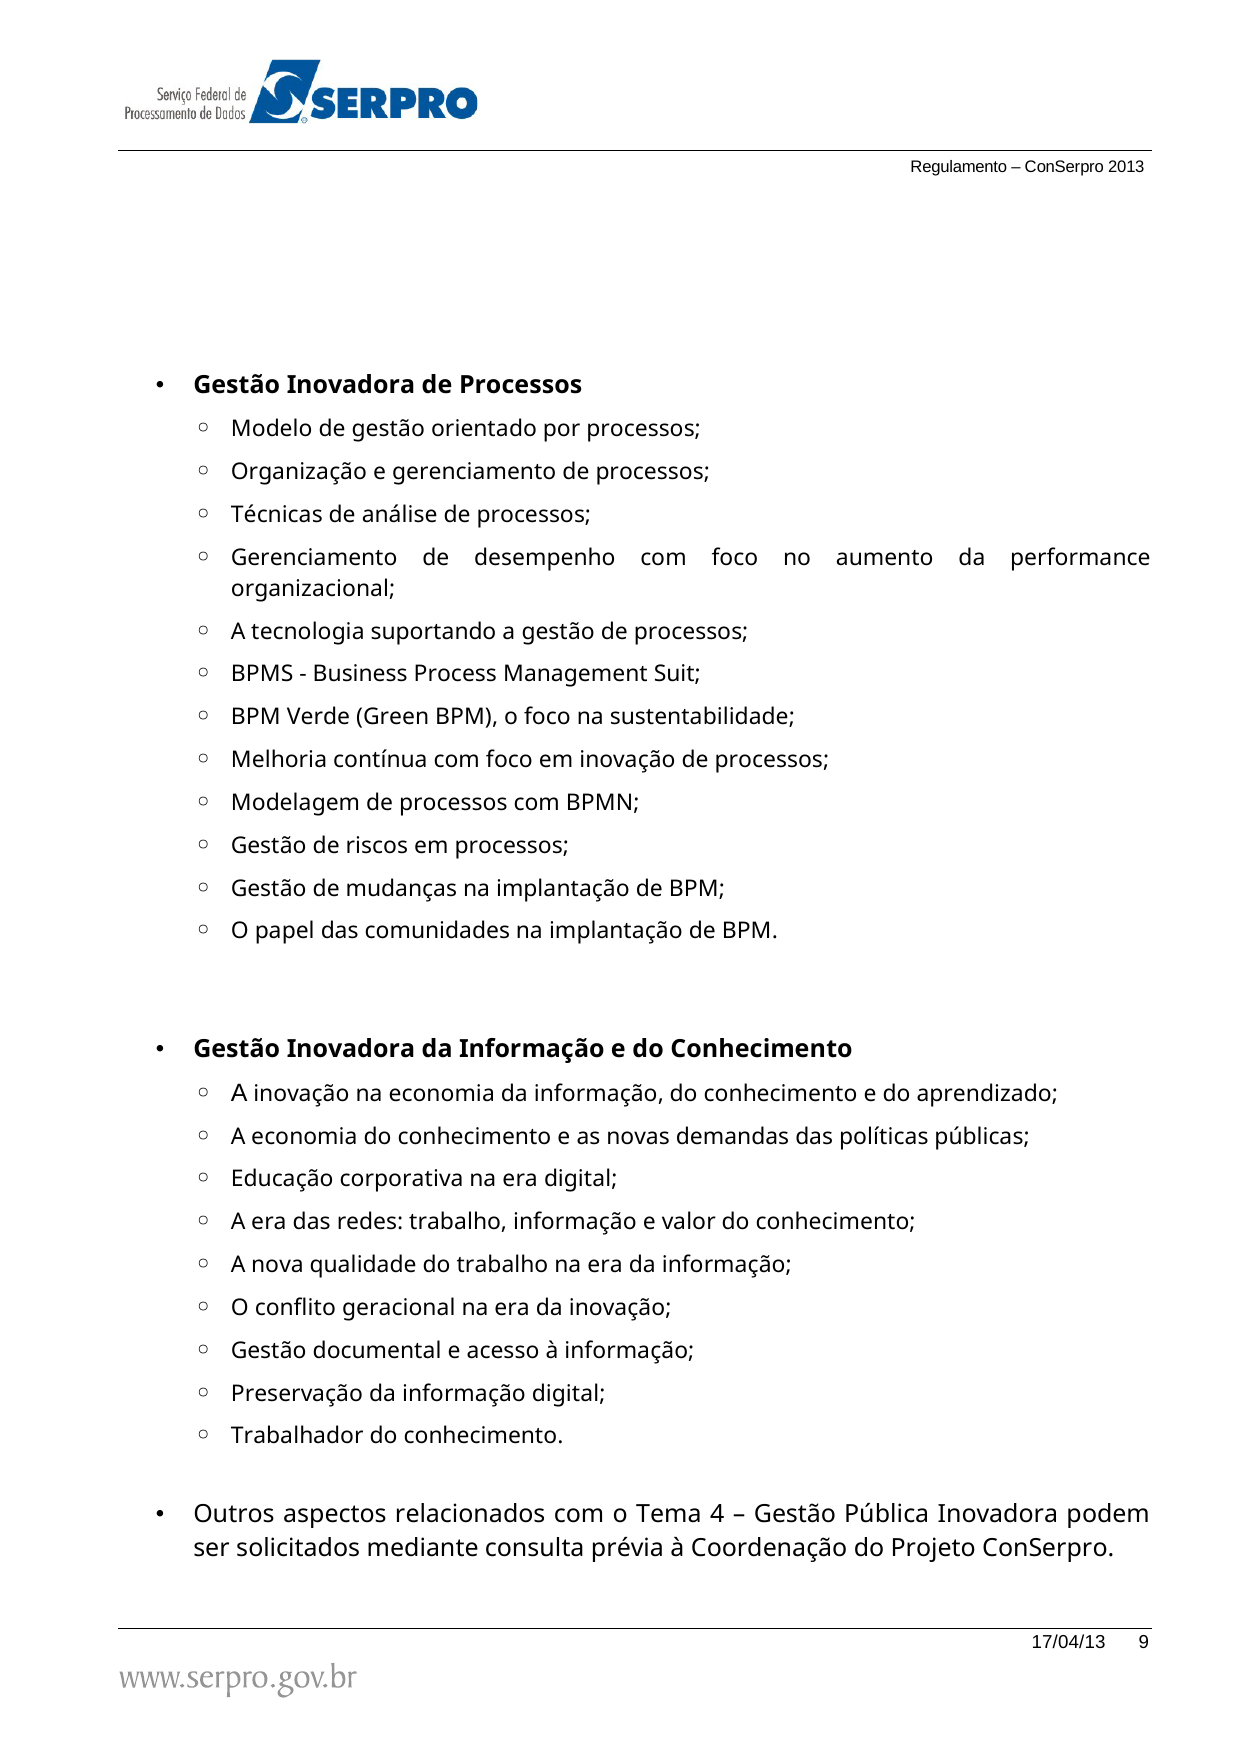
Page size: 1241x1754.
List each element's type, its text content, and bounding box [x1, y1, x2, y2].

list A nova qualidade do trabalho na era da informação; [193, 1248, 1152, 1279]
list Gestão de riscos em processos; [193, 829, 1152, 860]
list Modelagem de processos com BPMN; [193, 786, 1152, 817]
picture [118, 59, 478, 124]
list A tecnologia suportando a gestão de processos; [193, 614, 1152, 646]
list Organização e gerenciamento de processos; [193, 455, 1152, 486]
list Melhoria contínua com foco em inovação de processos; [193, 743, 1152, 774]
list BPMS - Business Process Management Suit; [193, 657, 1152, 688]
list A economia do conhecimento e as novas demandas das políticas públicas; [193, 1119, 1152, 1151]
list Preservação da informação digital; [193, 1376, 1152, 1407]
list Gerenciamento de desempenho com foco no aumento da performance organizacional; [193, 541, 1152, 603]
list O conflito geracional na era da inovação; [193, 1291, 1152, 1322]
list A era das redes: trabalho, informação e valor do conhecimento; [193, 1205, 1152, 1236]
list Gestão Inovadora de Processos [156, 367, 1152, 401]
list O papel das comunidades na implantação de BPM. [193, 914, 1152, 945]
list Outros aspectos relacionados com o Tema 4 – Gestão Pública Inovadora podem ser solicitados mediante consulta prévia à Coordenação do Projeto ConSerpro. [156, 1496, 1152, 1564]
list Gestão Inovadora da Informação e do Conhecimento [156, 1031, 1152, 1065]
list Gestão de mudanças na implantação de BPM; [193, 871, 1152, 902]
list BPM Verde (Green BPM), o foco na sustentabilidade; [193, 700, 1152, 731]
list Técnicas de análise de processos; [193, 498, 1152, 529]
list A inovação na economia da informação, do conhecimento e do aprendizado; [193, 1077, 1152, 1108]
list Trabalhador do conhecimento. [193, 1419, 1152, 1450]
list Educação corporativa na era digital; [193, 1162, 1152, 1193]
list Modelo de gestão orientado por processos; [193, 412, 1152, 443]
list Gestão documental e acesso à informação; [193, 1334, 1152, 1365]
